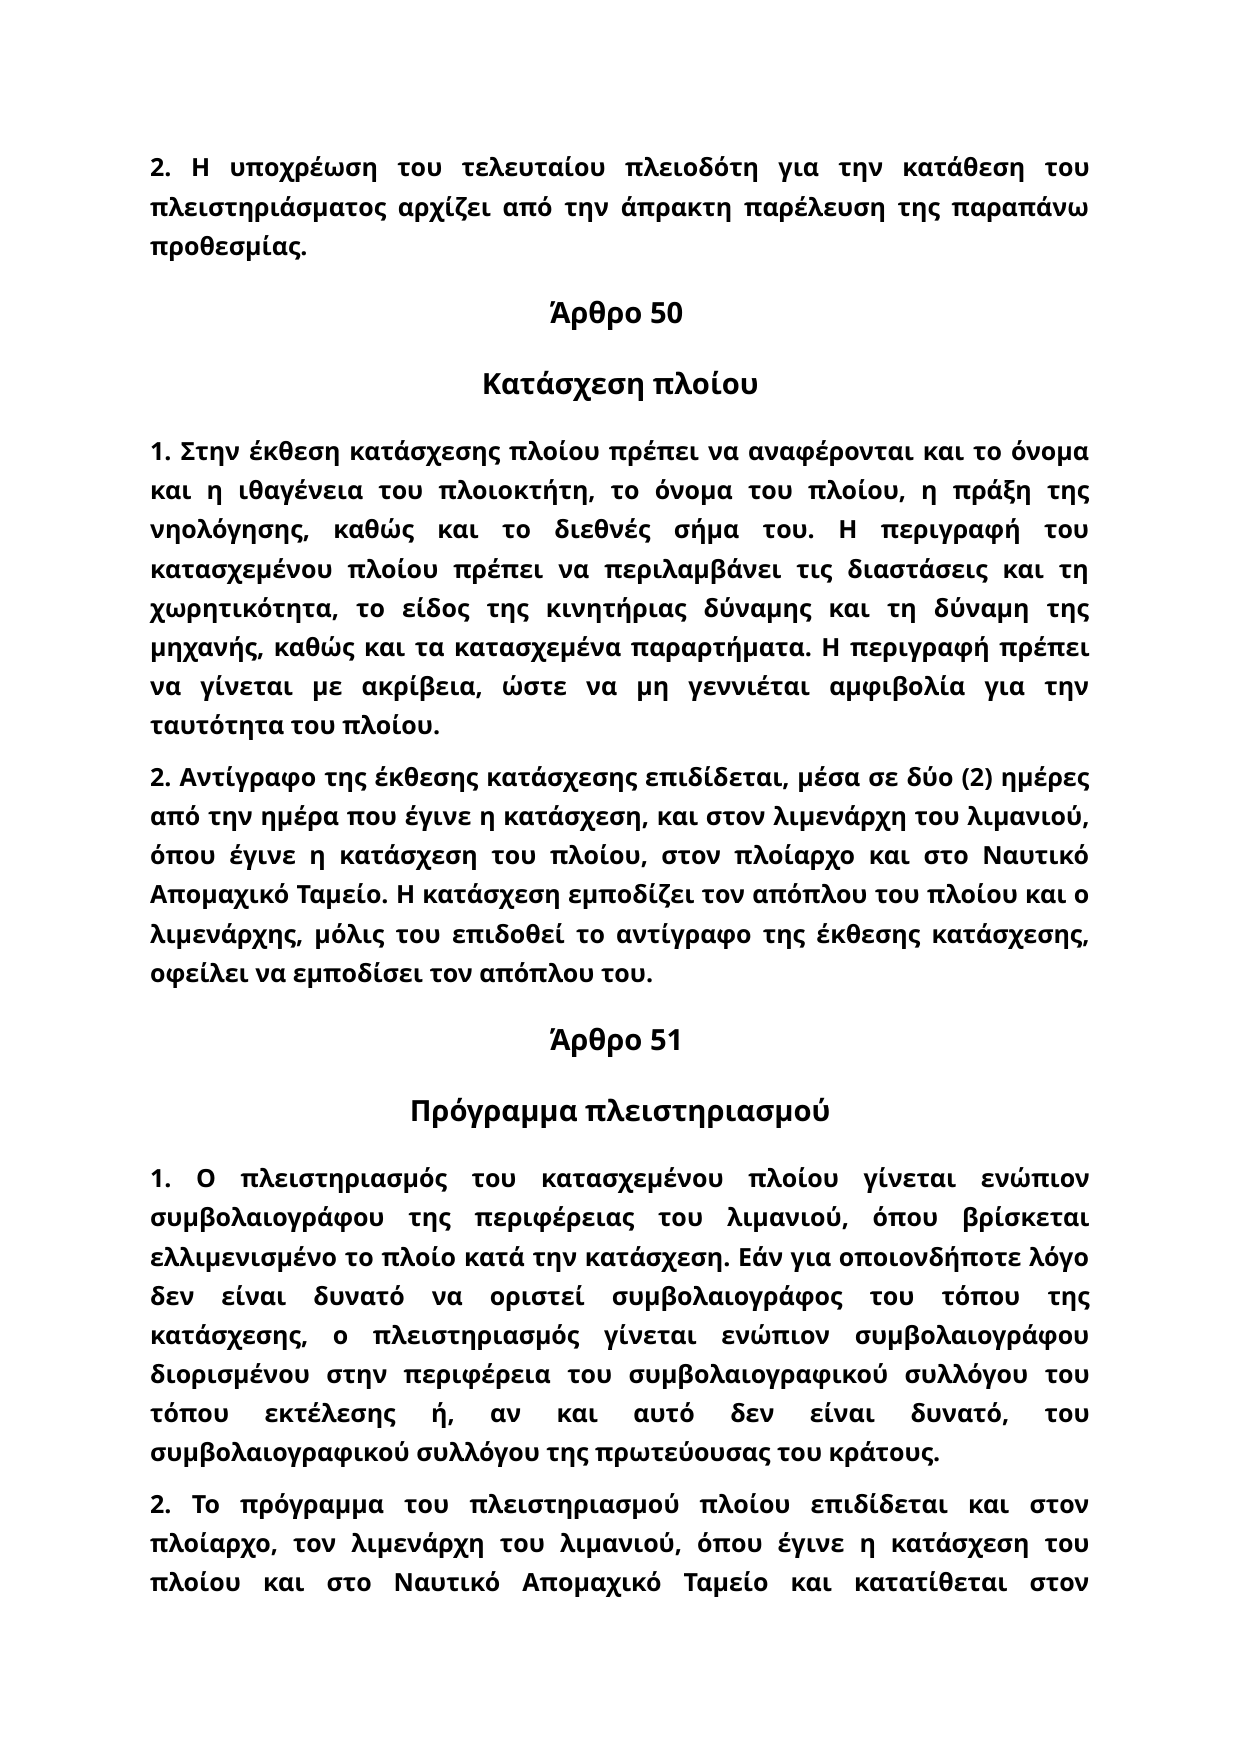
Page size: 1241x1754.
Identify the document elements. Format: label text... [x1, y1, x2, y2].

text 1. Στην έκθεση κατάσχεσης πλοίου πρέπει να αναφέρονται και το όνομα και η ιθαγένεια του πλοιοκτήτη, το όνομα του πλοίου, η πράξη της νηολόγησης, καθώς και το διεθνές σήμα του. Η περιγραφή του κατασχεμένου πλοίου πρέπει να περιλαμβάνει τις διαστάσεις και τη χωρητικότητα, το είδος της κινητήριας δύναμης και τη δύναμη της μηχανής, καθώς και τα κατασχεμένα παραρτήματα. Η περιγραφή πρέπει να γίνεται με ακρίβεια, ώστε να μη γεννιέται αμφιβολία για την ταυτότητα του πλοίου. [150, 434, 1090, 742]
subtitle Άρθρο 51 [150, 1019, 1090, 1059]
text 2. Το πρόγραμμα του πλειστηριασμού πλοίου επιδίδεται και στον πλοίαρχο, τον λιμενάρχη του λιμανιού, όπου έγινε η κατάσχεση του πλοίου και στο Ναυτικό Απομαχικό Ταμείο και κατατίθεται στον [150, 1487, 1090, 1599]
text 1. Ο πλειστηριασμός του κατασχεμένου πλοίου γίνεται ενώπιον συμβολαιογράφου της περιφέρειας του λιμανιού, όπου βρίσκεται ελλιμενισμένο το πλοίο κατά την κατάσχεση. Εάν για οποιονδήποτε λόγο δεν είναι δυνατό να οριστεί συμβολαιογράφος του τόπου της κατάσχεσης, ο πλειστηριασμός γίνεται ενώπιον συμβολαιογράφου διορισμένου στην περιφέρεια του συμβολαιογραφικού συλλόγου του τόπου εκτέλεσης ή, αν και αυτό δεν είναι δυνατό, του συμβολαιογραφικού συλλόγου της πρωτεύουσας του κράτους. [150, 1161, 1090, 1469]
text 2. Η υποχρέωση του τελευταίου πλειοδότη για την κατάθεση του πλειστηριάσματος αρχίζει από την άπρακτη παρέλευση της παραπάνω προθεσμίας. [150, 150, 1090, 262]
subtitle Άρθρο 50 [150, 292, 1090, 332]
subtitle Πρόγραμμα πλειστηριασμού [150, 1090, 1090, 1130]
subtitle Κατάσχεση πλοίου [150, 363, 1090, 403]
text 2. Αντίγραφο της έκθεσης κατάσχεσης επιδίδεται, μέσα σε δύο (2) ημέρες από την ημέρα που έγινε η κατάσχεση, και στον λιμενάρχη του λιμανιού, όπου έγινε η κατάσχεση του πλοίου, στον πλοίαρχο και στο Ναυτικό Απομαχικό Ταμείο. Η κατάσχεση εμποδίζει τον απόπλου του πλοίου και ο λιμενάρχης, μόλις του επιδοθεί το αντίγραφο της έκθεσης κατάσχεσης, οφείλει να εμποδίσει τον απόπλου του. [150, 759, 1090, 989]
